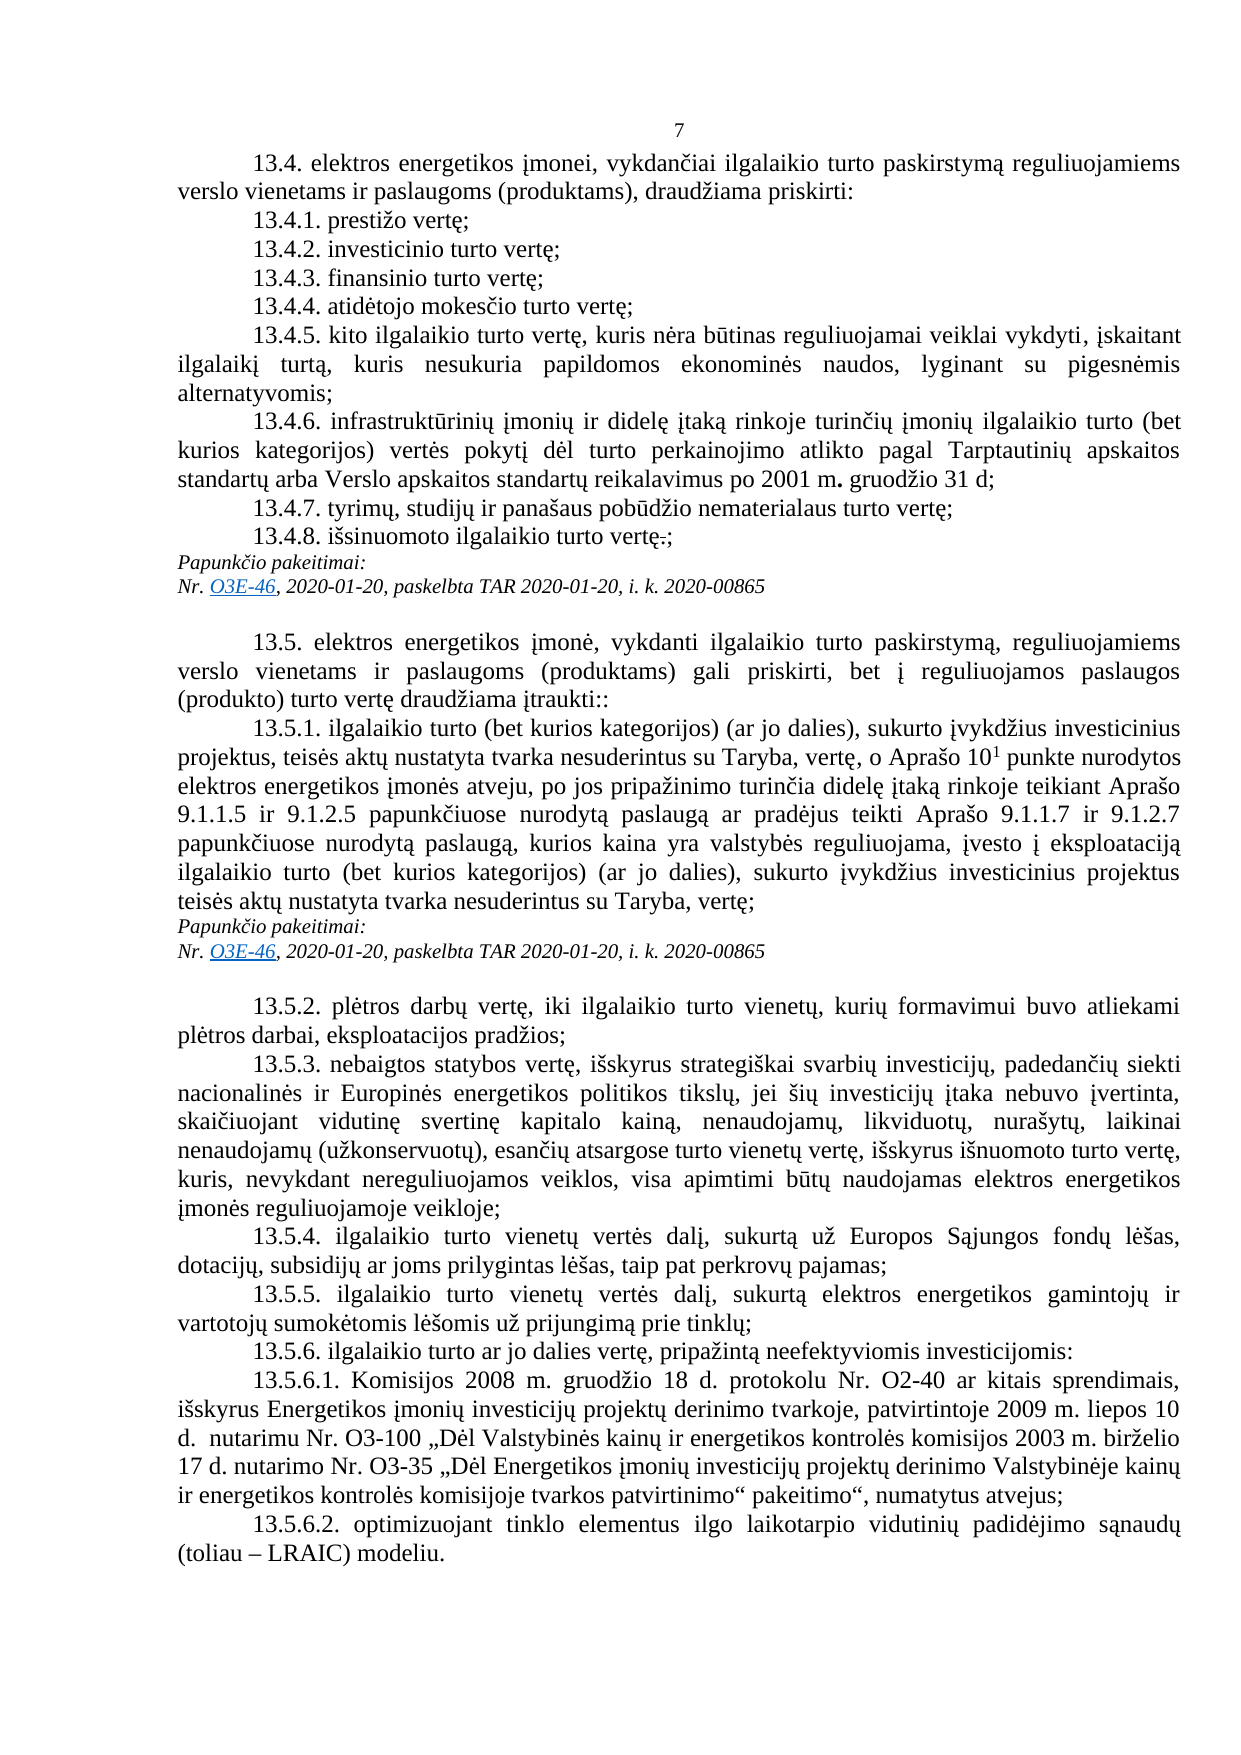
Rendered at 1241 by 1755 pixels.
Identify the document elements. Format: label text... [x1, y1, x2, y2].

text Nr. O3E-46, 2020-01-20, paskelbta TAR 2020-01-20, i. k. 2020-00865 [177, 574, 1181, 598]
text 13.5.6.2. optimizuojant tinklo elementus ilgo laikotarpio vidutinių padidėjimo sąnaudų (toliau – LRAIC) modeliu. [177, 1509, 1181, 1566]
text Nr. O3E-46, 2020-01-20, paskelbta TAR 2020-01-20, i. k. 2020-00865 [177, 938, 1181, 963]
text 13.5.4. ilgalaikio turto vienetų vertės dalį, sukurtą už Europos Sąjungos fondų lėšas, dotacijų, subsidijų ar joms prilygintas lėšas, taip pat perkrovų pajamas; [177, 1221, 1181, 1279]
text 13.5.5. ilgalaikio turto vienetų vertės dalį, sukurtą elektros energetikos gamintojų ir vartotojų sumokėtomis lėšomis už prijungimą prie tinklų; [177, 1279, 1181, 1336]
text 13.4.4. atidėtojo mokesčio turto vertę; [177, 291, 1181, 320]
text 13.4.3. finansinio turto vertę; [177, 263, 1181, 291]
text 13.5. elektros energetikos įmonė, vykdanti ilgalaikio turto paskirstymą, reguliuojamiems verslo vienetams ir paslaugoms (produktams) gali priskirti, bet į reguliuojamos paslaugos (produkto) turto vertę draudžiama įtraukti:: [177, 627, 1181, 713]
text 13.4. elektros energetikos įmonei, vykdančiai ilgalaikio turto paskirstymą reguliuojamiems verslo vienetams ir paslaugoms (produktams), draudžiama priskirti: [177, 148, 1181, 205]
text 13.4.7. tyrimų, studijų ir panašaus pobūdžio nematerialaus turto vertę; [177, 493, 1181, 521]
text 13.5.1. ilgalaikio turto (bet kurios kategorijos) (ar jo dalies), sukurto įvykdžius investicinius projektus, teisės aktų nustatyta tvarka nesuderintus su Taryba, vertę, o Aprašo 101 punkte nurodytos elektros energetikos įmonės atveju, po jos pripažinimo turinčia didelę įtaką rinkoje teikiant Aprašo 9.1.1.5 ir 9.1.2.5 papunkčiuose nurodytą paslaugą ar pradėjus teikti Aprašo 9.1.1.7 ir 9.1.2.7 papunkčiuose nurodytą paslaugą, kurios kaina yra valstybės reguliuojama, įvesto į eksploataciją ilgalaikio turto (bet kurios kategorijos) (ar jo dalies), sukurto įvykdžius investicinius projektus teisės aktų nustatyta tvarka nesuderintus su Taryba, vertę; [177, 713, 1181, 914]
text 13.5.2. plėtros darbų vertę, iki ilgalaikio turto vienetų, kurių formavimui buvo atliekami plėtros darbai, eksploatacijos pradžios; [177, 991, 1181, 1049]
text 13.4.1. prestižo vertę; [177, 205, 1181, 234]
text 13.5.6.1. Komisijos 2008 m. gruodžio 18 d. protokolu Nr. O2-40 ar kitais sprendimais, išskyrus Energetikos įmonių investicijų projektų derinimo tvarkoje, patvirtintoje 2009 m. liepos 10 d. nutarimu Nr. O3-100 „Dėl Valstybinės kainų ir energetikos kontrolės komisijos 2003 m. birželio 17 d. nutarimo Nr. O3-35 „Dėl Energetikos įmonių investicijų projektų derinimo Valstybinėje kainų ir energetikos kontrolės komisijoje tvarkos patvirtinimo“ pakeitimo“, numatytus atvejus; [177, 1365, 1181, 1509]
text 13.4.8. išsinuomoto ilgalaikio turto vertę.; [177, 521, 1181, 550]
text 13.5.3. nebaigtos statybos vertę, išskyrus strategiškai svarbių investicijų, padedančių siekti nacionalinės ir Europinės energetikos politikos tikslų, jei šių investicijų įtaka nebuvo įvertinta, skaičiuojant vidutinę svertinę kapitalo kainą, nenaudojamų, likviduotų, nurašytų, laikinai nenaudojamų (užkonservuotų), esančių atsargose turto vienetų vertę, išskyrus išnuomoto turto vertę, kuris, nevykdant nereguliuojamos veiklos, visa apimtimi būtų naudojamas elektros energetikos įmonės reguliuojamoje veikloje; [177, 1049, 1181, 1221]
text Papunkčio pakeitimai: [177, 914, 1181, 938]
text 13.4.5. kito ilgalaikio turto vertę, kuris nėra būtinas reguliuojamai veiklai vykdyti, įskaitant ilgalaikį turtą, kuris nesukuria papildomos ekonominės naudos, lyginant su pigesnėmis alternatyvomis; [177, 320, 1181, 406]
text 13.5.6. ilgalaikio turto ar jo dalies vertę, pripažintą neefektyviomis investicijomis: [177, 1336, 1181, 1365]
text 13.4.6. infrastruktūrinių įmonių ir didelę įtaką rinkoje turinčių įmonių ilgalaikio turto (bet kurios kategorijos) vertės pokytį dėl turto perkainojimo atlikto pagal Tarptautinių apskaitos standartų arba Verslo apskaitos standartų reikalavimus po 2001 m. gruodžio 31 d; [177, 406, 1181, 493]
text 13.4.2. investicinio turto vertę; [177, 234, 1181, 263]
text Papunkčio pakeitimai: [177, 550, 1181, 574]
